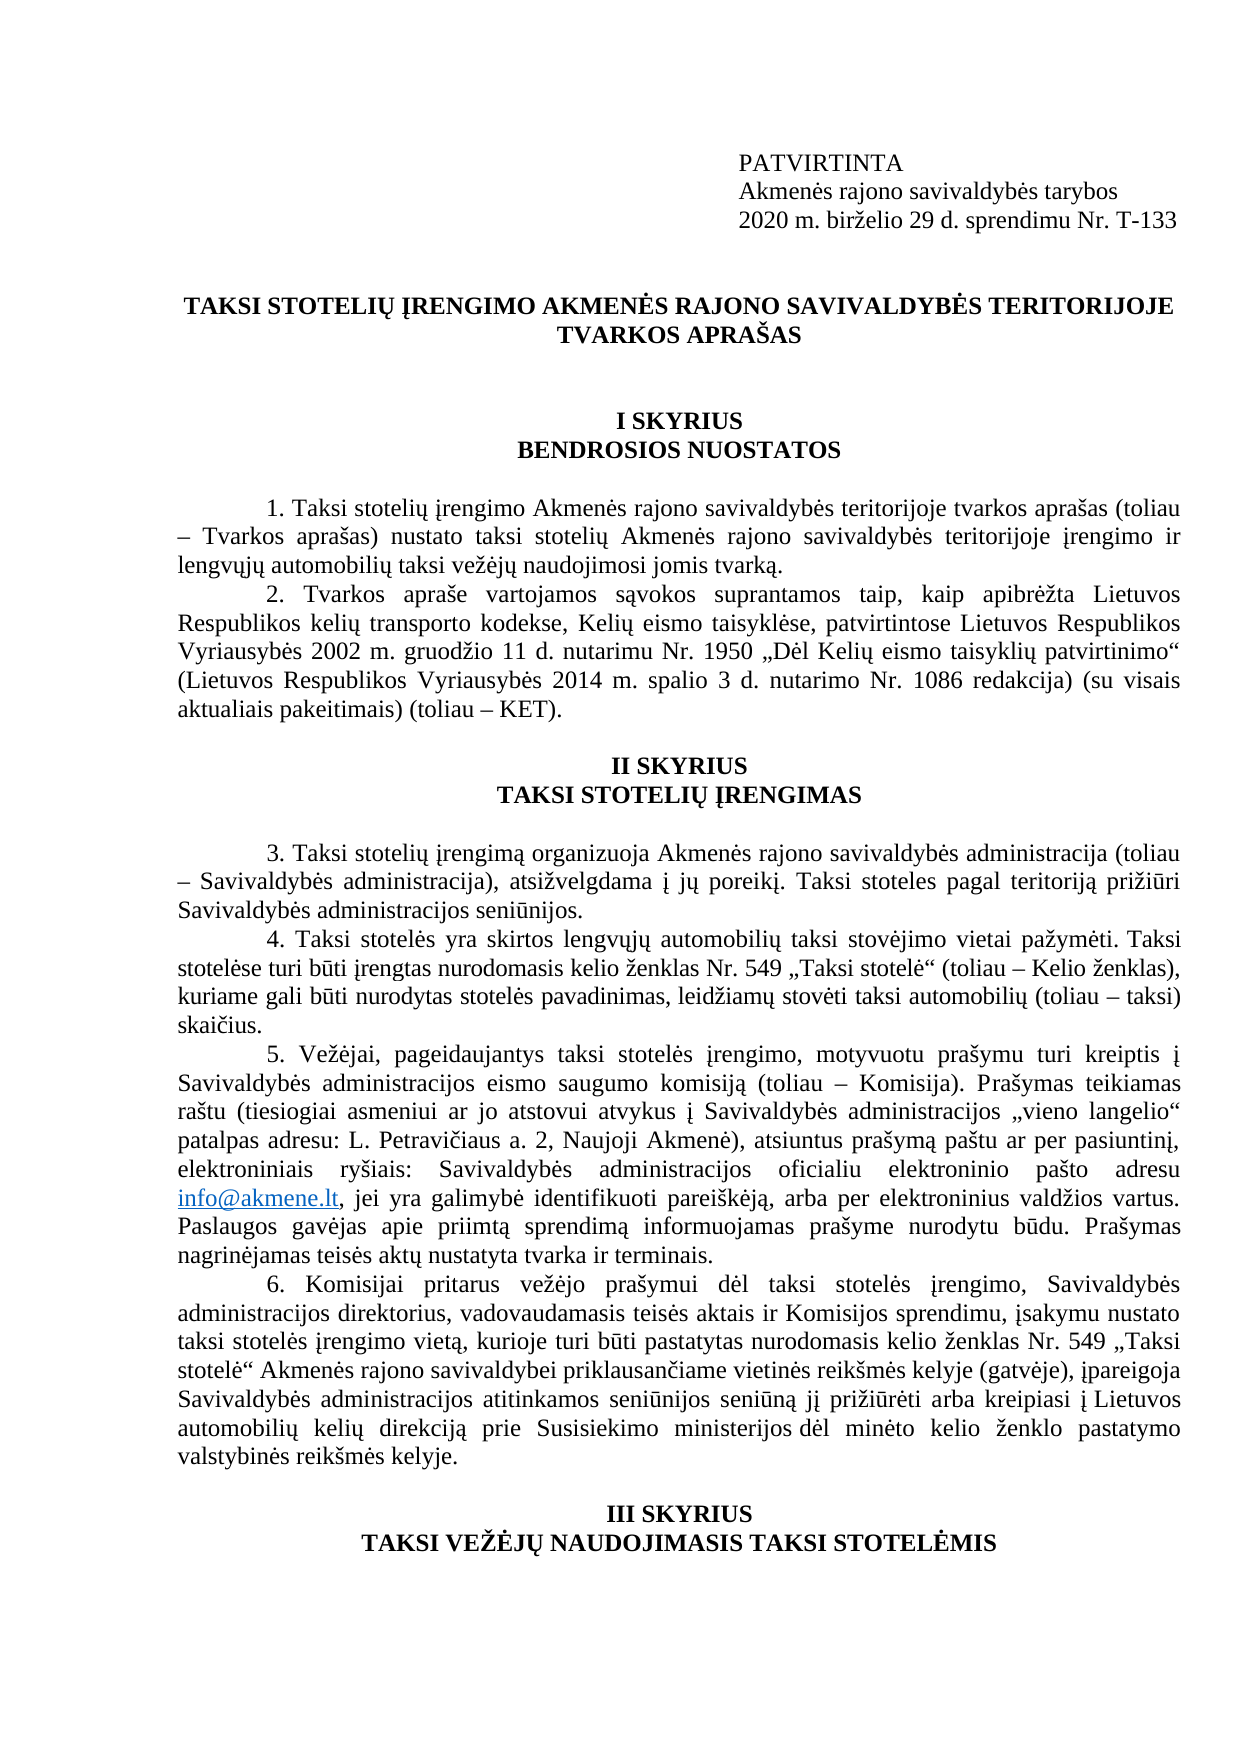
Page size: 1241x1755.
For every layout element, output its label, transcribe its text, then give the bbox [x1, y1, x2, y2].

text Akmenės rajono savivaldybės tarybos [738, 176, 1181, 205]
text TAKSI STOTELIŲ ĮRENGIMAS [177, 780, 1181, 809]
text 2020 m. birželio 29 d. sprendimu Nr. T-133 [738, 205, 1181, 234]
text TAKSI STOTELIŲ ĮRENGIMO AKMENĖS RAJONO SAVIVALDYBĖS TERITORIJOJE TVARKOS APRAŠAS [177, 291, 1181, 349]
text 5. Vežėjai, pageidaujantys taksi stotelės įrengimo, motyvuotu prašymu turi kreiptis į Savivaldybės administracijos eismo saugumo komisiją (toliau – Komisija). Prašymas teikiamas raštu (tiesiogiai asmeniui ar jo atstovui atvykus į Savivaldybės administracijos „vieno langelio“ patalpas adresu: L. Petravičiaus a. 2, Naujoji Akmenė), atsiuntus prašymą paštu ar per pasiuntinį, elektroniniais ryšiais: Savivaldybės administracijos oficialiu elektroninio pašto adresu info@akmene.lt, jei yra galimybė identifikuoti pareiškėją, arba per elektroninius valdžios vartus. Paslaugos gavėjas apie priimtą sprendimą informuojamas prašyme nurodytu būdu. Prašymas nagrinėjamas teisės aktų nustatyta tvarka ir terminais. [177, 1039, 1181, 1269]
text 3. Taksi stotelių įrengimą organizuoja Akmenės rajono savivaldybės administracija (toliau – Savivaldybės administracija), atsižvelgdama į jų poreikį. Taksi stoteles pagal teritoriją prižiūri Savivaldybės administracijos seniūnijos. [177, 838, 1181, 924]
text 1. Taksi stotelių įrengimo Akmenės rajono savivaldybės teritorijoje tvarkos aprašas (toliau – Tvarkos aprašas) nustato taksi stotelių Akmenės rajono savivaldybės teritorijoje įrengimo ir lengvųjų automobilių taksi vežėjų naudojimosi jomis tvarką. [177, 493, 1181, 579]
text 4. Taksi stotelės yra skirtos lengvųjų automobilių taksi stovėjimo vietai pažymėti. Taksi stotelėse turi būti įrengtas nurodomasis kelio ženklas Nr. 549 „Taksi stotelė“ (toliau – Kelio ženklas), kuriame gali būti nurodytas stotelės pavadinimas, leidžiamų stovėti taksi automobilių (toliau – taksi) skaičius. [177, 924, 1181, 1039]
text 6. Komisijai pritarus vežėjo prašymui dėl taksi stotelės įrengimo, Savivaldybės administracijos direktorius, vadovaudamasis teisės aktais ir Komisijos sprendimu, įsakymu nustato taksi stotelės įrengimo vietą, kurioje turi būti pastatytas nurodomasis kelio ženklas Nr. 549 „Taksi stotelė“ Akmenės rajono savivaldybei priklausančiame vietinės reikšmės kelyje (gatvėje), įpareigoja Savivaldybės administracijos atitinkamos seniūnijos seniūną jį prižiūrėti arba kreipiasi į Lietuvos automobilių kelių direkciją prie Susisiekimo ministerijos dėl minėto kelio ženklo pastatymo valstybinės reikšmės kelyje. [177, 1269, 1181, 1470]
text III SKYRIUS [177, 1499, 1181, 1528]
text I SKYRIUS [177, 406, 1181, 435]
text TAKSI VEŽĖJŲ NAUDOJIMASIS TAKSI STOTELĖMIS [177, 1528, 1181, 1556]
text BENDROSIOS NUOSTATOS [177, 435, 1181, 464]
text 2. Tvarkos apraše vartojamos sąvokos suprantamos taip, kaip apibrėžta Lietuvos Respublikos kelių transporto kodekse, Kelių eismo taisyklėse, patvirtintose Lietuvos Respublikos Vyriausybės 2002 m. gruodžio 11 d. nutarimu Nr. 1950 „Dėl Kelių eismo taisyklių patvirtinimo“ (Lietuvos Respublikos Vyriausybės 2014 m. spalio 3 d. nutarimo Nr. 1086 redakcija) (su visais aktualiais pakeitimais) (toliau – KET). [177, 579, 1181, 723]
text II SKYRIUS [177, 751, 1181, 780]
text PATVIRTINTA [738, 148, 1181, 176]
